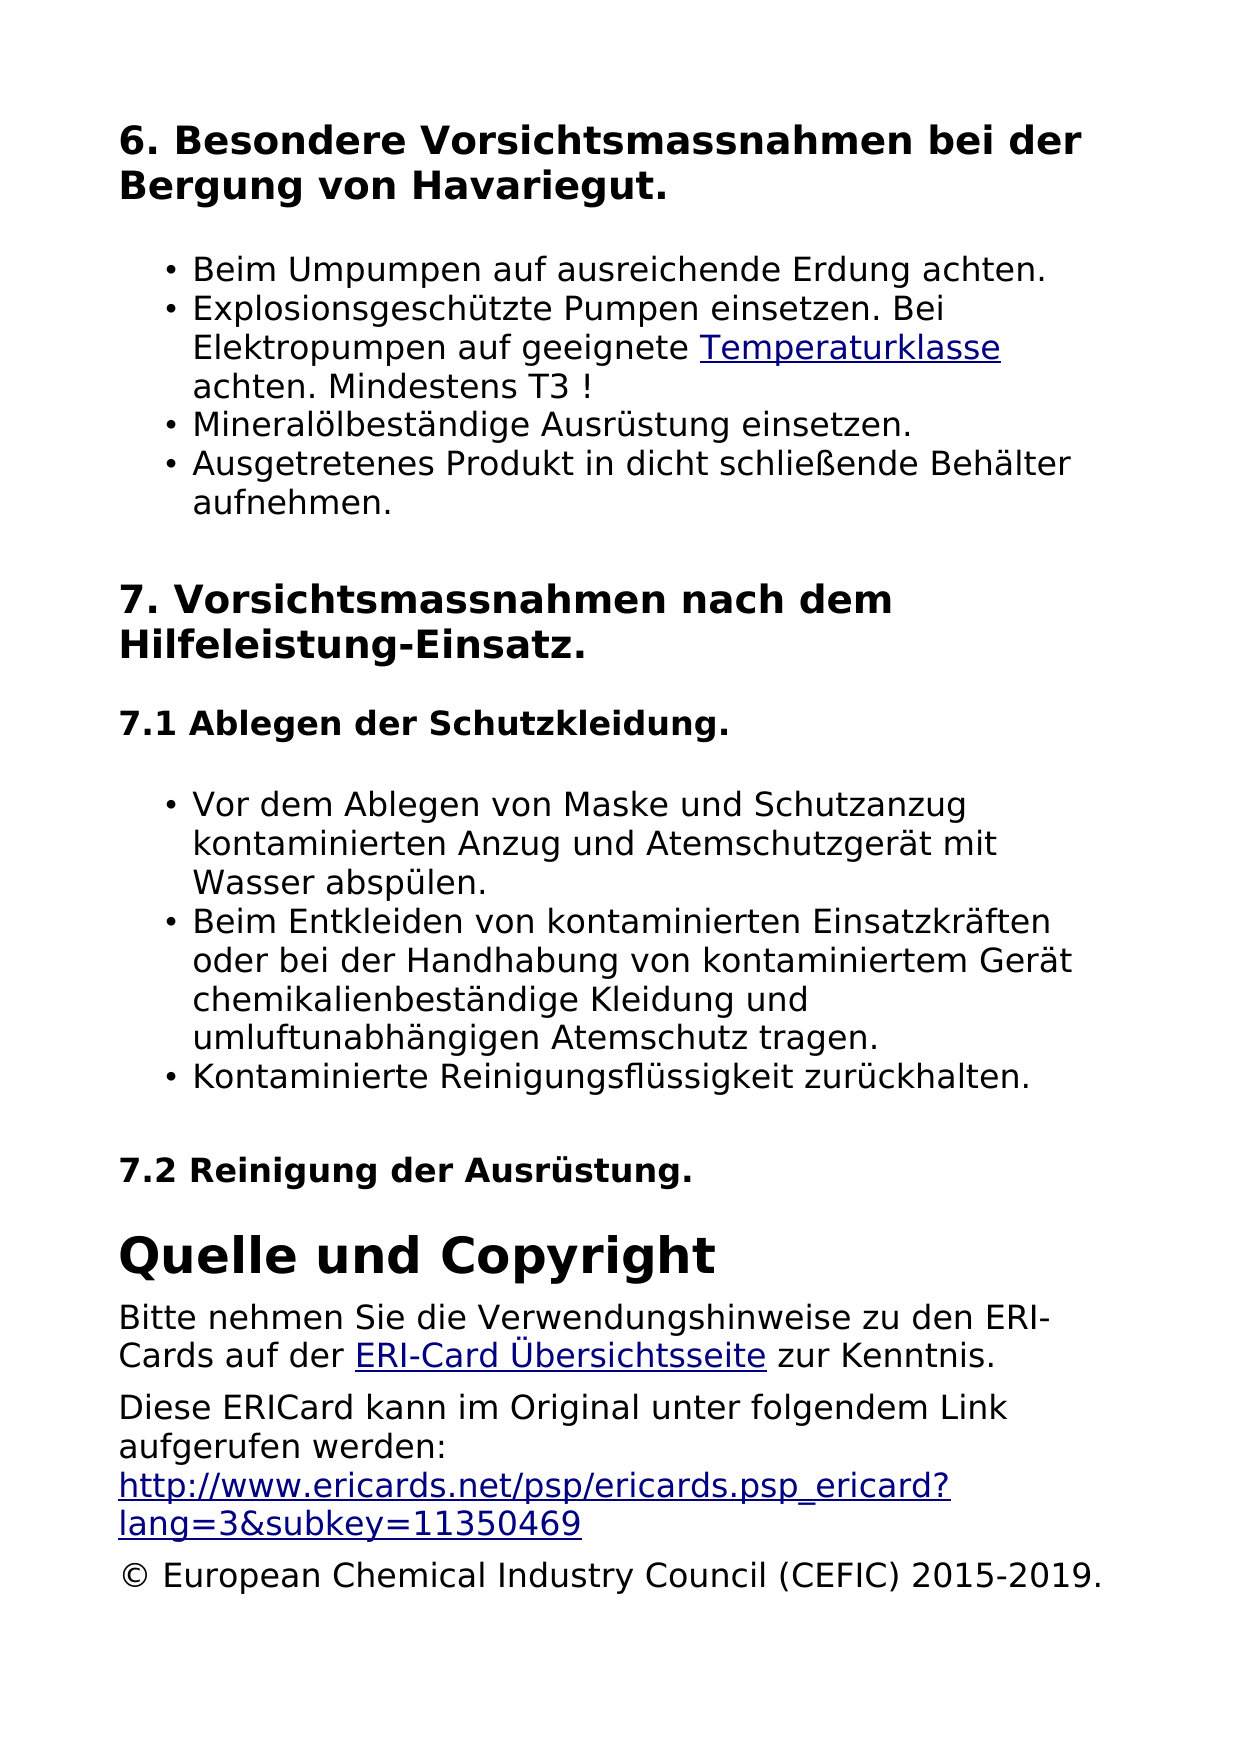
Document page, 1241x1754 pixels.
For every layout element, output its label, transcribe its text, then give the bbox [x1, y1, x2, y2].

subtitle 7. Vorsichtsmassnahmen nach dem Hilfeleistung-Einsatz. [118, 577, 1122, 667]
text Bitte nehmen Sie die Verwendungshinweise zu den ERI-Cards auf der ERI-Card Übersichtsseite zur Kenntnis. [118, 1298, 1122, 1376]
list Beim Entkleiden von kontaminierten Einsatzkräften oder bei der Handhabung von kontaminiertem Gerät chemikalienbeständige Kleidung und umluftunabhängigen Atemschutz tragen. [177, 902, 1122, 1058]
text © European Chemical Industry Council (CEFIC) 2015-2019. [118, 1556, 1122, 1595]
list Ausgetretenes Produkt in dicht schließende Behälter aufnehmen. [177, 445, 1122, 522]
subtitle 7.2 Reinigung der Ausrüstung. [118, 1151, 1122, 1190]
list Beim Umpumpen auf ausreichende Erdung achten. [177, 251, 1122, 289]
text Diese ERICard kann im Original unter folgendem Link aufgerufen werden: http://www.ericards.net/psp/ericards.psp_ericard?lang=3&subkey=11350469 [118, 1388, 1122, 1544]
list Explosionsgeschützte Pumpen einsetzen. Bei Elektropumpen auf geeignete Temperaturklasse achten. Mindestens T3 ! [177, 289, 1122, 406]
list Vor dem Ablegen von Maske und Schutzanzug kontaminierten Anzug und Atemschutzgerät mit Wasser abspülen. [177, 786, 1122, 902]
subtitle Quelle und Copyright [118, 1227, 1122, 1286]
list Mineralölbeständige Ausrüstung einsetzen. [177, 406, 1122, 445]
subtitle 6. Besondere Vorsichtsmassnahmen bei der Bergung von Havariegut. [118, 118, 1122, 208]
list Kontaminierte Reinigungsflüssigkeit zurückhalten. [177, 1058, 1122, 1097]
subtitle 7.1 Ablegen der Schutzkleidung. [118, 705, 1122, 744]
